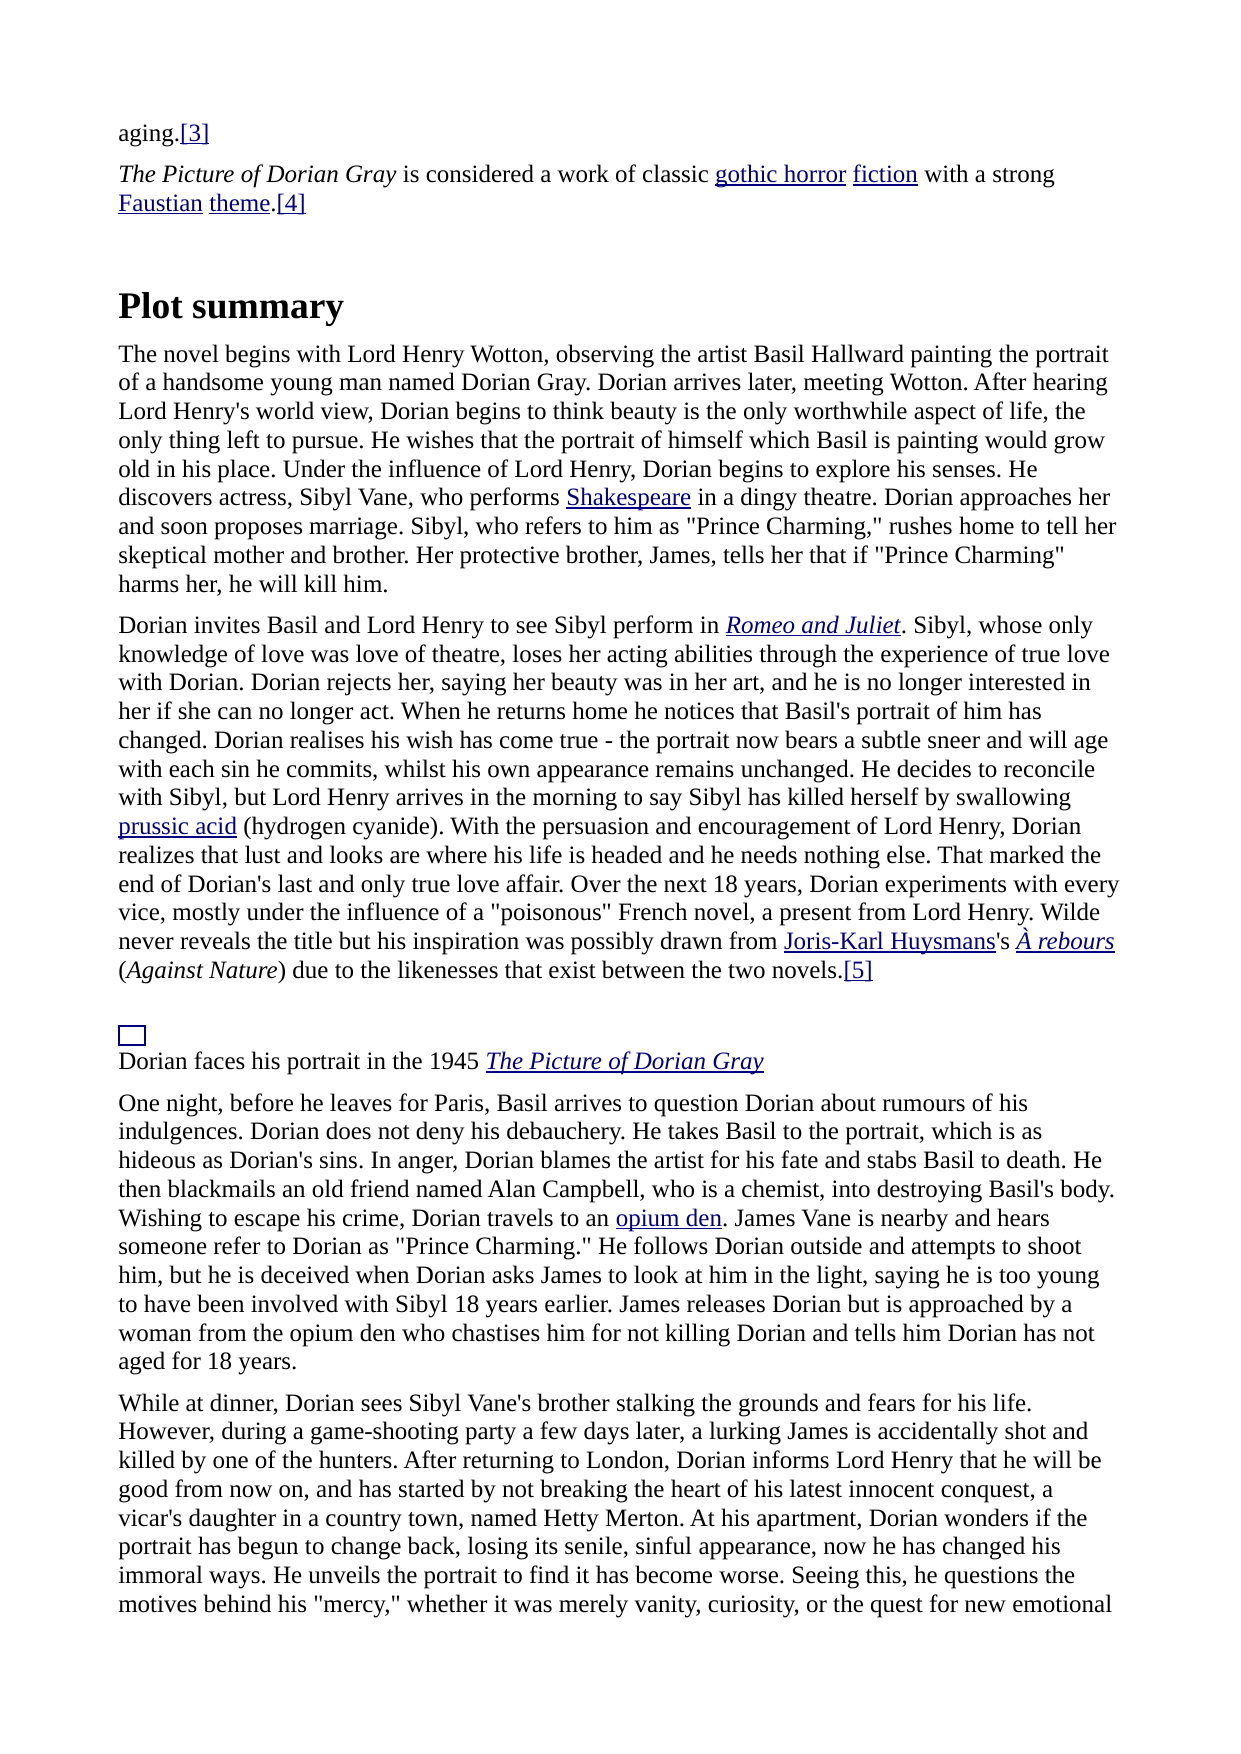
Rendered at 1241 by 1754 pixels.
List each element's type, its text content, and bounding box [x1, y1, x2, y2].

text While at dinner, Dorian sees Sibyl Vane's brother stalking the grounds and fears for his life. However, during a game-shooting party a few days later, a lurking James is accidentally shot and killed by one of the hunters. After returning to London, Dorian informs Lord Henry that he will be good from now on, and has started by not breaking the heart of his latest innocent conquest, a vicar's daughter in a country town, named Hetty Merton. At his apartment, Dorian wonders if the portrait has begun to change back, losing its senile, sinful appearance, now he has changed his immoral ways. He unveils the portrait to find it has become worse. Seeing this, he questions the motives behind his "mercy," whether it was merely vanity, curiosity, or the quest for new emotional [118, 1388, 1122, 1618]
text The Picture of Dorian Gray is considered a work of classic gothic horror fiction with a strong Faustian theme.[4] [118, 159, 1122, 217]
text aging.[3] [118, 118, 1122, 147]
text Dorian faces his portrait in the 1945 The Picture of Dorian Gray [118, 1046, 1122, 1075]
text One night, before he leaves for Paris, Basil arrives to question Dorian about rumours of his indulgences. Dorian does not deny his debauchery. He takes Basil to the portrait, which is as hideous as Dorian's sins. In anger, Dorian blames the artist for his fate and stabs Basil to death. He then blackmails an old friend named Alan Campbell, who is a chemist, into destroying Basil's body. Wishing to escape his crime, Dorian travels to an opium den. James Vane is nearby and hears someone refer to Dorian as "Prince Charming." He follows Dorian outside and attempts to shoot him, but he is deceived when Dorian asks James to look at him in the light, saying he is too young to have been involved with Sibyl 18 years earlier. James releases Dorian but is approached by a woman from the opium den who chastises him for not killing Dorian and tells him Dorian has not aged for 18 years. [118, 1088, 1122, 1375]
subtitle Plot summary [118, 283, 1122, 326]
text Dorian invites Basil and Lord Henry to see Sibyl perform in Romeo and Juliet. Sibyl, whose only knowledge of love was love of theatre, loses her acting abilities through the experience of true love with Dorian. Dorian rejects her, saying her beauty was in her art, and he is no longer interested in her if she can no longer act. When he returns home he notices that Basil's portrait of him has changed. Dorian realises his wish has come true - the portrait now bears a subtle sneer and will age with each sin he commits, whilst his own appearance remains unchanged. He decides to reconcile with Sibyl, but Lord Henry arrives in the morning to say Sibyl has killed herself by swallowing prussic acid (hydrogen cyanide). With the persuasion and encouragement of Lord Henry, Dorian realizes that lust and looks are where his life is headed and he needs nothing else. That marked the end of Dorian's last and only true love affair. Over the next 18 years, Dorian experiments with every vice, mostly under the influence of a "poisonous" French novel, a present from Lord Henry. Wilde never reveals the title but his inspiration was possibly drawn from Joris-Karl Huysmans's À rebours (Against Nature) due to the likenesses that exist between the two novels.[5] [118, 610, 1122, 984]
text The novel begins with Lord Henry Wotton, observing the artist Basil Hallward painting the portrait of a handsome young man named Dorian Gray. Dorian arrives later, meeting Wotton. After hearing Lord Henry's world view, Dorian begins to think beauty is the only worthwhile aspect of life, the only thing left to pursue. He wishes that the portrait of himself which Basil is painting would grow old in his place. Under the influence of Lord Henry, Dorian begins to explore his senses. He discovers actress, Sibyl Vane, who performs Shakespeare in a dingy theatre. Dorian approaches her and soon proposes marriage. Sibyl, who refers to him as "Prince Charming," rushes home to tell her skeptical mother and brother. Her protective brother, James, tells her that if "Prince Charming" harms her, he will kill him. [118, 339, 1122, 597]
